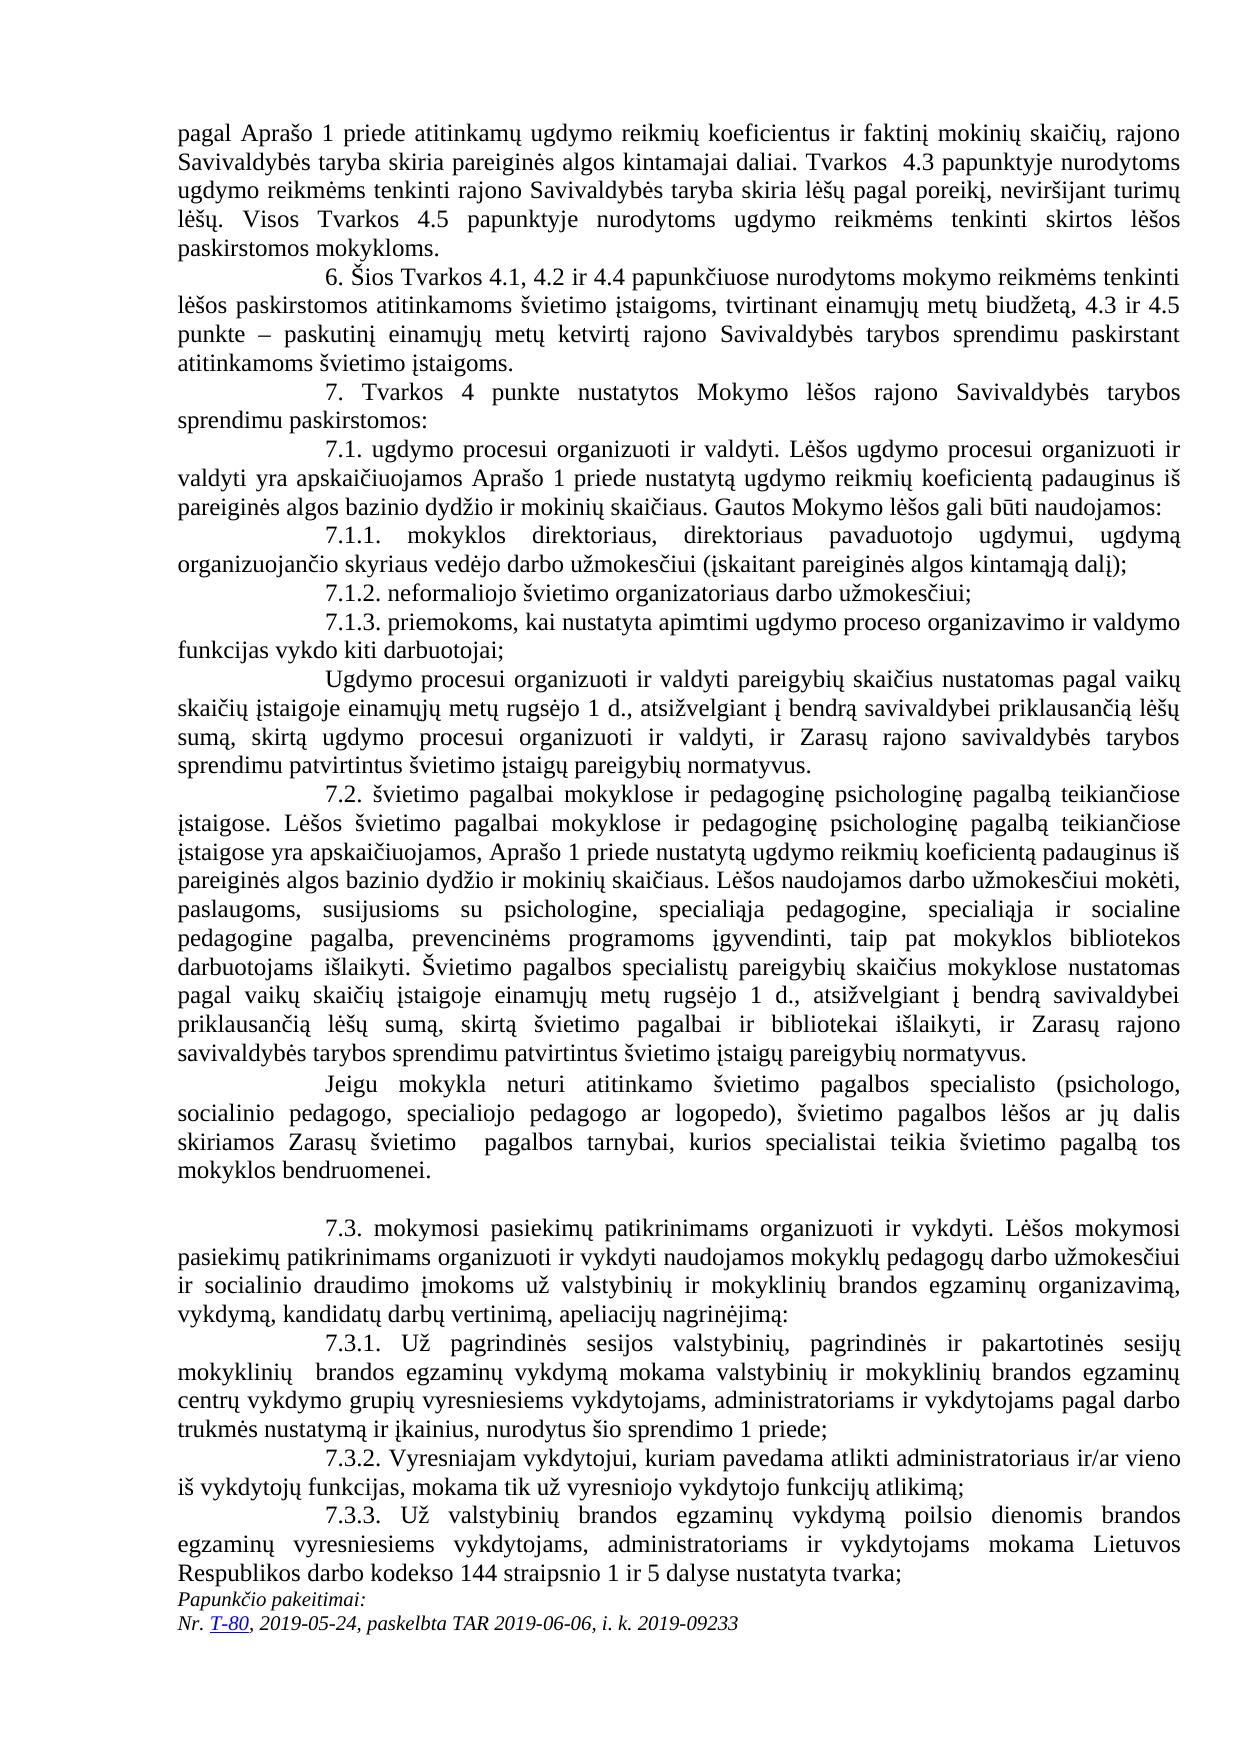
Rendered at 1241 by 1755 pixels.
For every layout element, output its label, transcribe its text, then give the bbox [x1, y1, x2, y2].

text 7.1.2. neformaliojo švietimo organizatoriaus darbo užmokesčiui; [177, 578, 1181, 607]
text 7.1.1. mokyklos direktoriaus, direktoriaus pavaduotojo ugdymui, ugdymą organizuojančio skyriaus vedėjo darbo užmokesčiui (įskaitant pareiginės algos kintamąją dalį); [177, 521, 1181, 578]
text 7.2. švietimo pagalbai mokyklose ir pedagoginę psichologinę pagalbą teikiančiose įstaigose. Lėšos švietimo pagalbai mokyklose ir pedagoginę psichologinę pagalbą teikiančiose įstaigose yra apskaičiuojamos, Aprašo 1 priede nustatytą ugdymo reikmių koeficientą padauginus iš pareiginės algos bazinio dydžio ir mokinių skaičiaus. Lėšos naudojamos darbo užmokesčiui mokėti, paslaugoms, susijusioms su psichologine, specialiąja pedagogine, specialiąja ir socialine pedagogine pagalba, prevencinėms programoms įgyvendinti, taip pat mokyklos bibliotekos darbuotojams išlaikyti. Švietimo pagalbos specialistų pareigybių skaičius mokyklose nustatomas pagal vaikų skaičių įstaigoje einamųjų metų rugsėjo 1 d., atsižvelgiant į bendrą savivaldybei priklausančią lėšų sumą, skirtą švietimo pagalbai ir bibliotekai išlaikyti, ir Zarasų rajono savivaldybės tarybos sprendimu patvirtintus švietimo įstaigų pareigybių normatyvus. [177, 779, 1181, 1067]
text Nr. T-80, 2019-05-24, paskelbta TAR 2019-06-06, i. k. 2019-09233 [177, 1611, 1181, 1635]
text 7. Tvarkos 4 punkte nustatytos Mokymo lėšos rajono Savivaldybės tarybos sprendimu paskirstomos: [177, 377, 1181, 434]
text pagal Aprašo 1 priede atitinkamų ugdymo reikmių koeficientus ir faktinį mokinių skaičių, rajono Savivaldybės taryba skiria pareiginės algos kintamajai daliai. Tvarkos 4.3 papunktyje nurodytoms ugdymo reikmėms tenkinti rajono Savivaldybės taryba skiria lėšų pagal poreikį, neviršijant turimų lėšų. Visos Tvarkos 4.5 papunktyje nurodytoms ugdymo reikmėms tenkinti skirtos lėšos paskirstomos mokykloms. [177, 118, 1181, 262]
text Papunkčio pakeitimai: [177, 1587, 1181, 1611]
text 6. Šios Tvarkos 4.1, 4.2 ir 4.4 papunkčiuose nurodytoms mokymo reikmėms tenkinti lėšos paskirstomos atitinkamoms švietimo įstaigoms, tvirtinant einamųjų metų biudžetą, 4.3 ir 4.5 punkte – paskutinį einamųjų metų ketvirtį rajono Savivaldybės tarybos sprendimu paskirstant atitinkamoms švietimo įstaigoms. [177, 262, 1181, 377]
text 7.1. ugdymo procesui organizuoti ir valdyti. Lėšos ugdymo procesui organizuoti ir valdyti yra apskaičiuojamos Aprašo 1 priede nustatytą ugdymo reikmių koeficientą padauginus iš pareiginės algos bazinio dydžio ir mokinių skaičiaus. Gautos Mokymo lėšos gali būti naudojamos: [177, 434, 1181, 521]
text 7.3. mokymosi pasiekimų patikrinimams organizuoti ir vykdyti. Lėšos mokymosi pasiekimų patikrinimams organizuoti ir vykdyti naudojamos mokyklų pedagogų darbo užmokesčiui ir socialinio draudimo įmokoms už valstybinių ir mokyklinių brandos egzaminų organizavimą, vykdymą, kandidatų darbų vertinimą, apeliacijų nagrinėjimą: [177, 1213, 1181, 1328]
text 7.3.2. Vyresniajam vykdytojui, kuriam pavedama atlikti administratoriaus ir/ar vieno iš vykdytojų funkcijas, mokama tik už vyresniojo vykdytojo funkcijų atlikimą; [177, 1443, 1181, 1501]
text 7.3.3. Už valstybinių brandos egzaminų vykdymą poilsio dienomis brandos egzaminų vyresniesiems vykdytojams, administratoriams ir vykdytojams mokama Lietuvos Respublikos darbo kodekso 144 straipsnio 1 ir 5 dalyse nustatyta tvarka; [177, 1501, 1181, 1587]
text 7.3.1. Už pagrindinės sesijos valstybinių, pagrindinės ir pakartotinės sesijų mokyklinių brandos egzaminų vykdymą mokama valstybinių ir mokyklinių brandos egzaminų centrų vykdymo grupių vyresniesiems vykdytojams, administratoriams ir vykdytojams pagal darbo trukmės nustatymą ir įkainius, nurodytus šio sprendimo 1 priede; [177, 1328, 1181, 1443]
text Ugdymo procesui organizuoti ir valdyti pareigybių skaičius nustatomas pagal vaikų skaičių įstaigoje einamųjų metų rugsėjo 1 d., atsižvelgiant į bendrą savivaldybei priklausančią lėšų sumą, skirtą ugdymo procesui organizuoti ir valdyti, ir Zarasų rajono savivaldybės tarybos sprendimu patvirtintus švietimo įstaigų pareigybių normatyvus. [177, 664, 1181, 779]
text 7.1.3. priemokoms, kai nustatyta apimtimi ugdymo proceso organizavimo ir valdymo funkcijas vykdo kiti darbuotojai; [177, 607, 1181, 664]
text Jeigu mokykla neturi atitinkamo švietimo pagalbos specialisto (psichologo, socialinio pedagogo, specialiojo pedagogo ar logopedo), švietimo pagalbos lėšos ar jų dalis skiriamos Zarasų švietimo pagalbos tarnybai, kurios specialistai teikia švietimo pagalbą tos mokyklos bendruomenei. [177, 1069, 1181, 1184]
